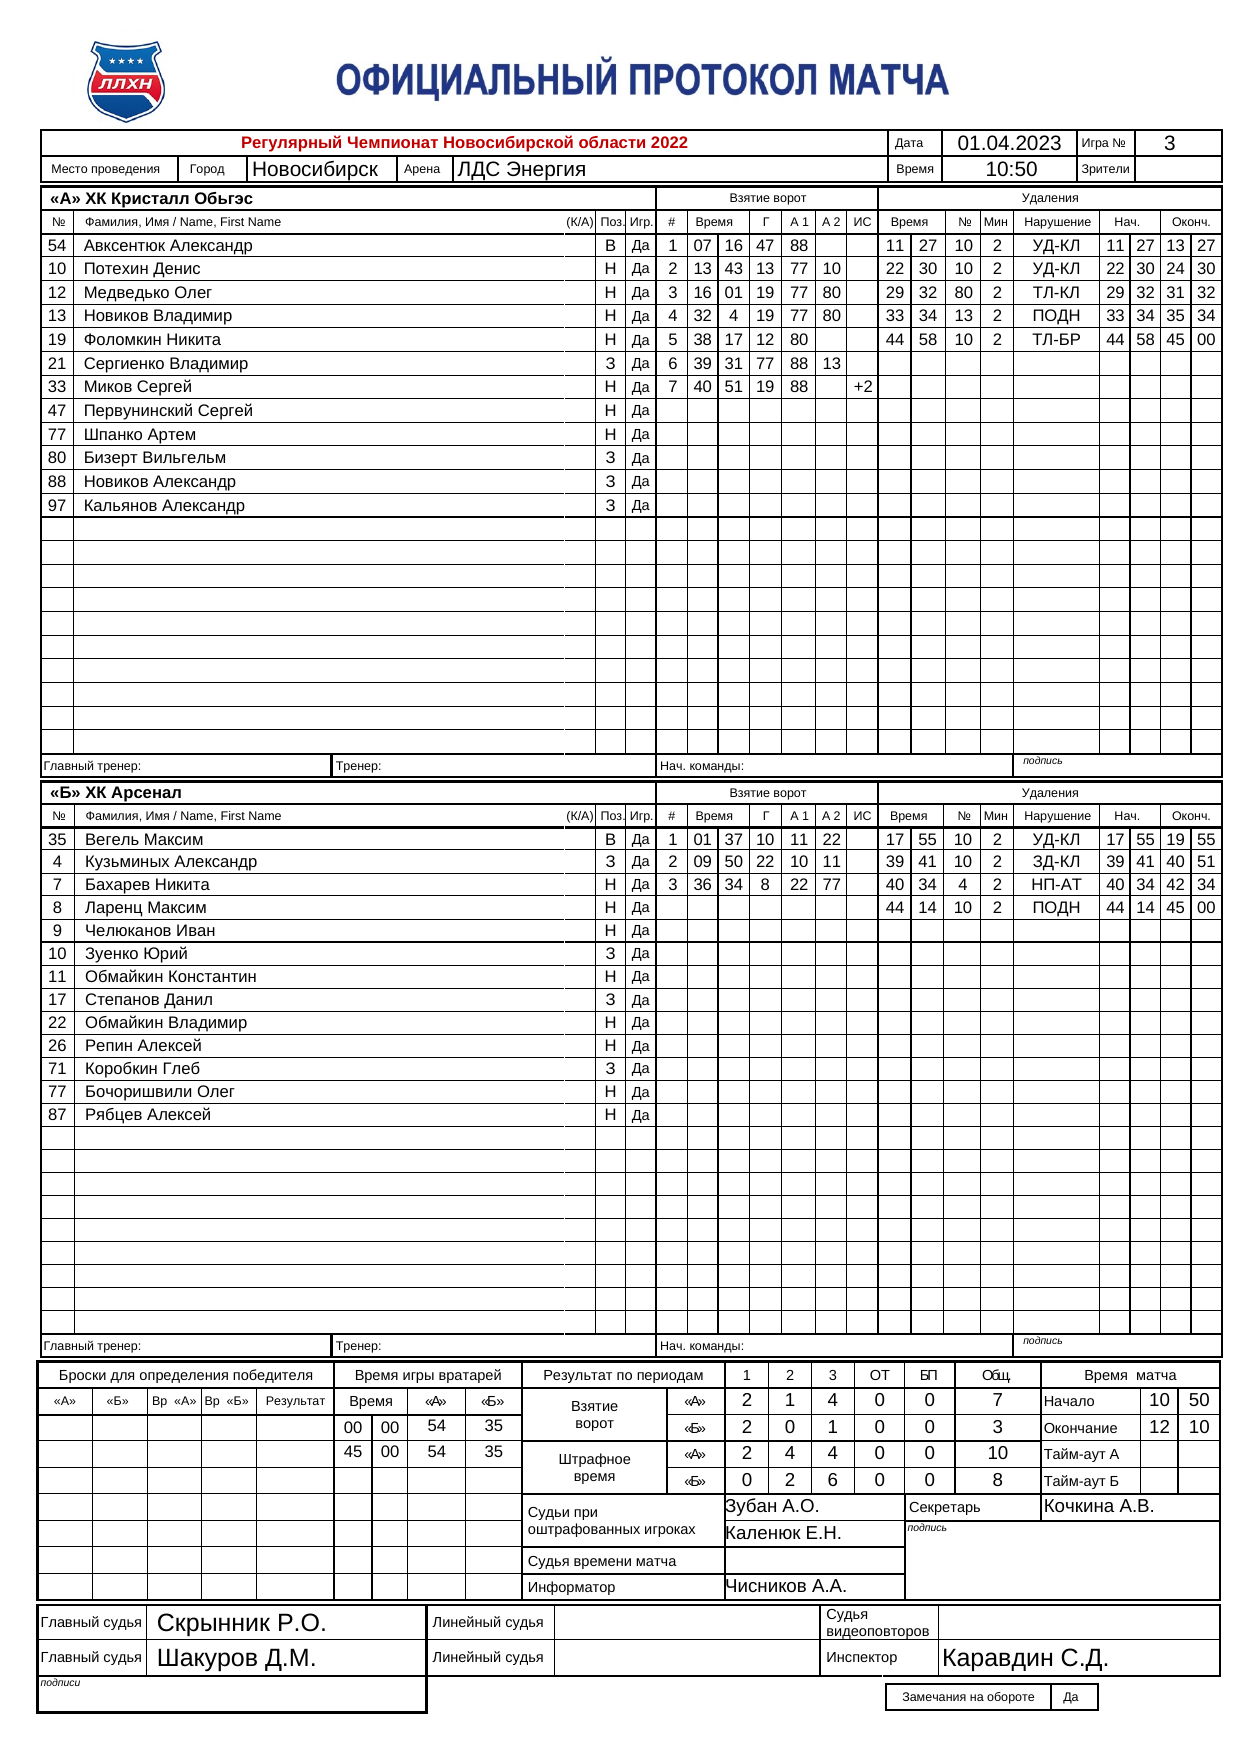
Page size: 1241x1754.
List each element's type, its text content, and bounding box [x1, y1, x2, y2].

table_cell Информатор [523, 1575, 724, 1599]
table_cell [466, 1574, 521, 1599]
table_cell 4 [42, 850, 74, 872]
table_cell [1100, 989, 1129, 1011]
table_cell [1100, 730, 1129, 753]
table_cell [1100, 423, 1129, 445]
table_cell 10:50 [943, 157, 1076, 181]
table_cell [912, 423, 945, 445]
table_cell Главный тренер: [42, 755, 330, 776]
table_cell 12 [1141, 1415, 1177, 1440]
table_cell [981, 1012, 1013, 1033]
table_cell [1161, 1265, 1190, 1287]
table_cell [879, 636, 910, 658]
table_cell [750, 683, 781, 706]
table_cell [847, 1265, 877, 1287]
table_cell Г [750, 805, 781, 826]
table_cell Обмайкин Владимир [75, 1012, 564, 1033]
table_cell 16 [688, 281, 717, 303]
table_cell [912, 989, 943, 1011]
table_cell Новосибирск [248, 157, 396, 181]
table_cell А 2 [816, 211, 846, 233]
table_cell [1100, 659, 1129, 682]
table_cell # [657, 805, 687, 826]
table_cell 80 [816, 305, 846, 327]
table_cell 39 [879, 850, 910, 872]
table_cell [202, 1468, 256, 1493]
table_cell Да [626, 829, 655, 849]
table_cell [657, 1173, 687, 1195]
table_cell [373, 1494, 407, 1520]
table_cell [1100, 470, 1129, 493]
table_cell 00 [1192, 896, 1221, 918]
table_cell 4 [812, 1389, 854, 1413]
table_cell Каравдин С.Д. [939, 1640, 1219, 1675]
table_cell [1014, 989, 1099, 1011]
table_cell [1161, 707, 1190, 729]
table_cell [1131, 399, 1160, 422]
table_cell [75, 1219, 564, 1241]
table_cell 14 [1131, 896, 1160, 918]
table_cell Время [688, 805, 749, 826]
table_cell 00 [373, 1441, 407, 1467]
table_cell [981, 1035, 1013, 1057]
table_cell 13 [688, 257, 717, 280]
table_cell 10 [956, 1442, 1040, 1467]
table_cell УД-КЛ [1014, 257, 1099, 280]
table_cell [202, 1441, 256, 1467]
table_cell [1192, 1288, 1221, 1310]
table_cell УД-КЛ [1014, 235, 1099, 256]
table_cell [912, 1311, 943, 1333]
table_cell [1131, 966, 1160, 987]
table_cell [944, 1081, 980, 1103]
table_cell [750, 943, 781, 964]
table_cell [1100, 1012, 1129, 1033]
table_cell 47 [750, 235, 781, 256]
table_cell 2 [726, 1389, 768, 1413]
table_cell [750, 989, 781, 1011]
table_cell [981, 518, 1013, 540]
table_cell [719, 896, 749, 918]
table_cell [42, 683, 73, 706]
table_cell [42, 1127, 74, 1149]
table_cell [1131, 1219, 1160, 1241]
table_cell 27 [1131, 235, 1160, 256]
table_cell Да [626, 1081, 655, 1103]
table_cell [750, 1288, 781, 1310]
table_cell [42, 1311, 74, 1333]
table_cell 35 [1161, 305, 1190, 327]
table_cell [946, 399, 980, 422]
table_cell [1100, 1196, 1129, 1218]
table_cell [981, 612, 1013, 634]
table_cell Нач. команды: [657, 1335, 1012, 1356]
table_cell 19 [1161, 829, 1190, 849]
table_cell [657, 896, 687, 918]
table_cell 80 [816, 281, 846, 303]
table_cell [657, 683, 687, 706]
table_header Регулярный Чемпионат Новосибирской области 2022 [42, 131, 887, 155]
table_cell Да [626, 943, 655, 964]
table_cell 45 [335, 1441, 371, 1467]
table_cell 10 [946, 235, 980, 256]
table_cell [42, 636, 73, 658]
table_header Броски для определения победителя [39, 1363, 333, 1387]
table_cell [42, 541, 73, 564]
table_cell [1014, 446, 1099, 469]
table_cell [782, 1219, 815, 1241]
table_cell [626, 730, 655, 753]
table_cell [1014, 494, 1099, 516]
table_cell 4 [769, 1442, 811, 1467]
table_cell [847, 989, 877, 1011]
table_cell 8 [42, 896, 74, 918]
table_cell [1192, 541, 1221, 564]
table_cell [847, 281, 877, 303]
table_cell [946, 446, 980, 469]
table_cell 31 [719, 352, 749, 374]
table_cell 0 [726, 1468, 768, 1493]
table_cell [879, 1127, 910, 1149]
table_cell [42, 1242, 74, 1264]
table_cell [1100, 707, 1129, 729]
table_cell [912, 1265, 943, 1287]
table_cell [1100, 352, 1129, 374]
table_cell 54 [408, 1416, 465, 1440]
table_cell [1100, 399, 1129, 422]
table_cell [816, 707, 846, 729]
table_cell 32 [912, 281, 945, 303]
table_cell [847, 235, 877, 256]
table_cell ИС [847, 805, 877, 826]
table_cell [981, 376, 1013, 398]
table_cell [847, 446, 877, 469]
table_cell [688, 1173, 717, 1195]
table_cell [816, 989, 846, 1011]
table_cell [782, 896, 815, 918]
table_cell [750, 1081, 781, 1103]
table_header Взятие ворот [657, 783, 877, 803]
table_cell [1161, 989, 1190, 1011]
table_header Замечания на обороте [887, 1685, 1050, 1709]
table_cell [688, 588, 717, 611]
table_cell [1100, 920, 1129, 941]
table_cell 10 [1179, 1415, 1219, 1440]
table_cell 22 [879, 257, 910, 280]
table_cell [657, 636, 687, 658]
table_cell [719, 730, 749, 753]
table_cell [719, 1150, 749, 1172]
table_cell [657, 1104, 687, 1126]
table_cell Кузьминых Александр [75, 850, 564, 872]
table_cell [335, 1574, 371, 1599]
table_cell [946, 376, 980, 398]
table_cell Н [596, 1012, 625, 1033]
table_cell 17 [879, 829, 910, 849]
table_header Игра № [1078, 131, 1134, 155]
table_cell [1014, 966, 1099, 987]
table_cell [657, 1081, 687, 1103]
table_cell А 2 [816, 805, 846, 826]
table_cell [981, 683, 1013, 706]
table_cell [565, 874, 595, 895]
table_cell [816, 588, 846, 611]
table_cell [981, 423, 1013, 445]
table_cell [847, 829, 877, 849]
table_cell Секретарь [906, 1495, 1040, 1520]
table_cell [750, 1058, 781, 1079]
table_cell [981, 541, 1013, 564]
table_cell [879, 1058, 910, 1079]
table_cell Да [626, 257, 655, 280]
table_cell [816, 730, 846, 753]
table_cell [750, 707, 781, 729]
table_cell 77 [782, 257, 815, 280]
table_cell Взятие ворот [523, 1389, 666, 1440]
table_cell [879, 423, 910, 445]
table_cell [257, 1521, 333, 1546]
table_cell [1014, 565, 1099, 587]
table_cell [912, 1081, 943, 1103]
table_cell [596, 707, 625, 729]
table_cell Мин [981, 805, 1013, 826]
table_cell [93, 1468, 147, 1493]
table_cell [75, 1127, 564, 1149]
table_cell [782, 541, 815, 564]
table_cell 58 [1131, 328, 1160, 351]
table_cell Нарушение [1014, 805, 1099, 826]
table_cell [688, 659, 717, 682]
table_cell [981, 494, 1013, 516]
table_cell 32 [688, 305, 717, 327]
table_cell [946, 541, 980, 564]
table_cell 35 [466, 1441, 521, 1467]
table_cell [782, 588, 815, 611]
table_cell 55 [1192, 829, 1221, 849]
table_cell [373, 1521, 407, 1546]
table_cell Бахарев Никита [75, 874, 564, 895]
table_cell 34 [1192, 305, 1221, 327]
table_cell [74, 707, 564, 729]
table_cell [688, 1127, 717, 1149]
table_cell 6 [812, 1468, 854, 1493]
table_cell [879, 470, 910, 493]
table_cell [879, 565, 910, 587]
table_cell «А» [408, 1389, 465, 1413]
table_cell [1100, 612, 1129, 634]
table_cell [1131, 943, 1160, 964]
table_cell [1161, 352, 1190, 374]
table_cell [847, 966, 877, 987]
table_cell 10 [42, 943, 74, 964]
table_cell З [596, 470, 625, 493]
table_cell Да [626, 376, 655, 398]
table_cell [847, 683, 877, 706]
table_cell [912, 1219, 943, 1241]
table_cell [688, 636, 717, 658]
table_cell [93, 1521, 147, 1546]
table_cell [626, 1173, 655, 1195]
table_cell 26 [42, 1035, 74, 1057]
table_cell [847, 1288, 877, 1310]
table_cell 2 [981, 829, 1013, 849]
table_cell [1192, 989, 1221, 1011]
table_cell [565, 257, 595, 280]
table_cell [596, 636, 625, 658]
table_cell [847, 1150, 877, 1172]
table_cell [565, 829, 595, 849]
table_cell Тайм-аут Б [1042, 1468, 1140, 1493]
table_cell [1100, 1311, 1129, 1333]
table_cell 42 [1161, 874, 1190, 895]
table_cell [1192, 1265, 1221, 1287]
table_cell Да [626, 874, 655, 895]
table_cell [981, 920, 1013, 941]
table_cell [981, 730, 1013, 753]
table_cell [912, 1104, 943, 1126]
table_cell [1100, 943, 1129, 964]
table_cell Авксентюк Александр [74, 235, 564, 256]
table_cell [750, 399, 781, 422]
table_cell [565, 446, 595, 469]
table_cell 37 [719, 829, 749, 849]
table_cell Зуенко Юрий [75, 943, 564, 964]
table_cell [981, 659, 1013, 682]
table_cell [657, 1265, 687, 1287]
table_cell Потехин Денис [74, 257, 564, 280]
table_cell [750, 1012, 781, 1033]
table_cell [1192, 730, 1221, 753]
table_cell [565, 1288, 595, 1310]
table_cell [750, 920, 781, 941]
table_cell Да [626, 1104, 655, 1126]
table_cell [1161, 1242, 1190, 1264]
table_cell [257, 1574, 333, 1599]
table_cell 45 [1161, 328, 1190, 351]
table_cell [944, 1150, 980, 1172]
table_cell [750, 494, 781, 516]
table_cell [565, 352, 595, 374]
table_cell 77 [42, 423, 73, 445]
table_header 1 [726, 1363, 768, 1387]
table_cell 19 [42, 328, 73, 351]
table_cell [1100, 966, 1129, 987]
table_cell [719, 399, 749, 422]
table_cell [879, 612, 910, 634]
table_cell [847, 257, 877, 280]
table_cell [1131, 588, 1160, 611]
table_cell [816, 235, 846, 256]
table_cell 11 [782, 829, 815, 849]
table_cell [596, 1173, 625, 1195]
table_cell [946, 683, 980, 706]
table_cell [847, 874, 877, 895]
table_cell [816, 1219, 846, 1241]
table_cell № [944, 805, 980, 826]
table_cell [782, 470, 815, 493]
table_cell [1192, 588, 1221, 611]
table_cell [946, 518, 980, 540]
table_cell [74, 588, 564, 611]
table_cell [1131, 1242, 1160, 1264]
table_cell [688, 1265, 717, 1287]
table_cell [879, 1311, 910, 1333]
table_cell [74, 612, 564, 634]
table_cell [657, 920, 687, 941]
table_cell [688, 683, 717, 706]
table_cell 12 [750, 328, 781, 351]
table_cell 10 [944, 850, 980, 872]
table_cell [847, 1311, 877, 1333]
table_cell [782, 1058, 815, 1079]
table_cell [1192, 612, 1221, 634]
table_cell [879, 446, 910, 469]
table_cell 01 [688, 829, 717, 849]
table_cell [782, 1035, 815, 1057]
table_cell [565, 966, 595, 987]
table_cell [626, 612, 655, 634]
table_cell [750, 896, 781, 918]
table_cell [750, 565, 781, 587]
table_cell [1131, 659, 1160, 682]
table_header 01.04.2023 [943, 131, 1076, 155]
table_cell [39, 1441, 92, 1467]
table_cell [879, 494, 910, 516]
table_cell 71 [42, 1058, 74, 1079]
table_cell НП-АТ [1014, 874, 1099, 895]
table_cell [782, 1081, 815, 1103]
table_cell Нач. команды: [657, 755, 1012, 776]
table_cell [1161, 1311, 1190, 1333]
table_cell ПОДН [1014, 305, 1099, 327]
table_cell [944, 1173, 980, 1195]
table_cell А 1 [782, 211, 815, 233]
table_cell Судьи при оштрафованных игроках [523, 1495, 724, 1546]
table_cell 77 [782, 281, 815, 303]
table_cell [688, 423, 717, 445]
table_cell Вр «А» [148, 1389, 201, 1413]
table_cell [1192, 352, 1221, 374]
table_cell Репин Алексей [75, 1035, 564, 1057]
table_cell 10 [750, 829, 781, 849]
table_cell Степанов Данил [75, 989, 564, 1011]
table_cell 00 [373, 1416, 407, 1440]
table_header Да [1052, 1685, 1097, 1709]
table_cell [1161, 399, 1190, 422]
table_cell [1014, 683, 1099, 706]
table_cell [565, 1081, 595, 1103]
table_cell [688, 399, 717, 422]
table_cell [879, 1081, 910, 1103]
table_cell [912, 399, 945, 422]
table_cell [719, 1058, 749, 1079]
table_cell Игр. [626, 211, 655, 233]
table_cell [1100, 1288, 1129, 1310]
table_cell 1 [657, 235, 687, 256]
table_cell [879, 683, 910, 706]
table_cell [1192, 1058, 1221, 1079]
table_cell [944, 1288, 980, 1310]
table_cell З [596, 446, 625, 469]
table_cell [782, 920, 815, 941]
table_cell [847, 494, 877, 516]
table_cell [657, 707, 687, 729]
table_cell [1099, 1682, 1220, 1711]
table_cell [981, 470, 1013, 493]
table_cell Главный судья [39, 1640, 146, 1675]
table_cell [335, 1494, 371, 1520]
table_cell Новиков Владимир [74, 305, 564, 327]
table_cell Да [626, 328, 655, 351]
table_cell Да [626, 305, 655, 327]
table_cell [1161, 1196, 1190, 1218]
table_cell [1100, 1035, 1129, 1057]
table_cell [1014, 1058, 1099, 1079]
table_cell 80 [782, 328, 815, 351]
table_cell Вегель Максим [75, 829, 564, 849]
table_cell Скрынник Р.О. [147, 1606, 425, 1639]
table_cell Бизерт Вильгельм [74, 446, 564, 469]
table_cell [879, 989, 910, 1011]
table_cell 88 [782, 235, 815, 256]
table_cell [75, 1150, 564, 1172]
table_cell [74, 565, 564, 587]
table_cell Г [750, 211, 781, 233]
table_cell [1131, 1012, 1160, 1033]
table_cell [816, 1058, 846, 1079]
table_cell [565, 376, 595, 398]
table_cell [257, 1494, 333, 1520]
table_cell [719, 470, 749, 493]
table_cell [657, 1196, 687, 1218]
table_cell [148, 1416, 201, 1440]
table_cell 7 [42, 874, 74, 895]
table_cell [1192, 1196, 1221, 1218]
table_cell [596, 541, 625, 564]
table_cell [816, 1104, 846, 1126]
table_cell [816, 1242, 846, 1264]
table_cell [1014, 943, 1099, 964]
table_cell 22 [42, 1012, 74, 1033]
table_cell [1192, 659, 1221, 682]
table_cell [1131, 541, 1160, 564]
table_cell [719, 612, 749, 634]
table_cell [565, 541, 595, 564]
table_header Время матча [1042, 1363, 1219, 1387]
table_cell [373, 1468, 407, 1493]
table_cell 50 [719, 850, 749, 872]
table_cell З [596, 494, 625, 516]
table_cell [816, 376, 846, 398]
table_cell [1141, 1468, 1177, 1493]
table_cell [688, 1288, 717, 1310]
table_cell [912, 636, 945, 658]
table_cell [719, 588, 749, 611]
table_cell 30 [1192, 257, 1221, 280]
table_cell [750, 730, 781, 753]
table_cell 35 [42, 829, 74, 849]
table_cell [39, 1547, 92, 1573]
table_cell [626, 1219, 655, 1241]
table_cell 34 [719, 874, 749, 895]
table_cell Да [626, 423, 655, 445]
table_cell [1131, 730, 1160, 753]
table_cell [75, 1265, 564, 1287]
table_cell [912, 1012, 943, 1033]
table_cell В [596, 829, 625, 849]
table_cell [719, 1242, 749, 1264]
table_cell Штрафное время [523, 1442, 666, 1493]
table_cell [565, 850, 595, 872]
table_cell 2 [981, 874, 1013, 895]
table_cell [657, 1311, 687, 1333]
table_cell [944, 920, 980, 941]
table_cell [981, 636, 1013, 658]
table_cell [847, 1035, 877, 1057]
table_cell 34 [912, 874, 943, 895]
table_cell [202, 1416, 256, 1440]
table_cell [946, 612, 980, 634]
table_cell [782, 1150, 815, 1172]
table_cell [719, 518, 749, 540]
table_cell [944, 1311, 980, 1333]
table_cell [335, 1547, 371, 1573]
table_cell [657, 966, 687, 987]
table_cell [847, 470, 877, 493]
table_cell [782, 659, 815, 682]
table_cell [657, 1219, 687, 1241]
table_cell 2 [981, 257, 1013, 280]
table_cell [1014, 1311, 1099, 1333]
table_cell [148, 1441, 201, 1467]
table_cell Да [626, 1058, 655, 1079]
table_cell [1141, 1441, 1177, 1467]
table_cell 01 [719, 281, 749, 303]
table_cell [944, 966, 980, 987]
table_cell [782, 636, 815, 658]
table_cell Н [596, 1035, 625, 1057]
table_cell [596, 1311, 625, 1333]
table_cell [912, 707, 945, 729]
table_cell [883, 1677, 1220, 1681]
table_cell [1100, 446, 1129, 469]
table_cell [42, 659, 73, 682]
table_cell Да [626, 989, 655, 1011]
table_cell Вр «Б» [202, 1389, 256, 1413]
table_cell [816, 1173, 846, 1195]
table_cell [912, 683, 945, 706]
table_cell [42, 565, 73, 587]
table_cell [596, 1242, 625, 1264]
table_cell [596, 1196, 625, 1218]
table_cell «Б» [668, 1468, 724, 1493]
table_cell [1100, 376, 1129, 398]
table_cell [428, 1677, 882, 1711]
table_cell 44 [1100, 328, 1129, 351]
table_cell [782, 1173, 815, 1195]
table_cell [1131, 636, 1160, 658]
table_cell [1100, 541, 1129, 564]
table_cell [596, 1150, 625, 1172]
table_cell [148, 1574, 201, 1599]
table_cell [782, 966, 815, 987]
table_cell 55 [1131, 829, 1160, 849]
table_cell 13 [750, 257, 781, 280]
table_cell Рябцев Алексей [75, 1104, 564, 1126]
table_cell 2 [981, 305, 1013, 327]
table_cell [565, 328, 595, 351]
table_cell 39 [1100, 850, 1129, 872]
table_cell [657, 541, 687, 564]
table_cell [657, 446, 687, 469]
table_cell Бочоришвили Олег [75, 1081, 564, 1103]
table_cell 11 [1100, 235, 1129, 256]
table_cell ТЛ-БР [1014, 328, 1099, 351]
table_cell Да [626, 1012, 655, 1033]
table_cell 77 [782, 305, 815, 327]
table_cell [596, 1288, 625, 1310]
table_cell 2 [981, 896, 1013, 918]
table_cell [1014, 1150, 1099, 1172]
table_cell [565, 683, 595, 706]
table_cell [1161, 943, 1190, 964]
table_cell Сергиенко Владимир [74, 352, 564, 374]
table_cell 00 [1192, 328, 1221, 351]
table_cell [782, 943, 815, 964]
table_cell 10 [42, 257, 73, 280]
table_cell [1100, 1265, 1129, 1287]
table_cell [782, 1127, 815, 1149]
table_cell Обмайкин Константин [75, 966, 564, 987]
table_cell [847, 518, 877, 540]
table_cell [42, 518, 73, 540]
table_cell [879, 1219, 910, 1241]
table_cell [981, 1081, 1013, 1103]
table_cell [912, 612, 945, 634]
table_cell [202, 1547, 256, 1573]
table_cell [912, 1173, 943, 1195]
table_cell [946, 423, 980, 445]
table_cell [981, 1242, 1013, 1264]
table_cell [1014, 1196, 1099, 1218]
table_cell Зубан А.О. [726, 1495, 904, 1520]
table_cell [688, 612, 717, 634]
table_cell Время [879, 211, 945, 233]
table_cell [946, 470, 980, 493]
table_cell [782, 730, 815, 753]
table_cell [750, 588, 781, 611]
table_cell [782, 1288, 815, 1310]
table_cell 41 [1131, 850, 1160, 872]
table_cell [719, 1104, 749, 1126]
table_cell [816, 683, 846, 706]
table_cell Город [179, 157, 246, 181]
table_cell # [657, 211, 687, 233]
table_cell 2 [726, 1415, 768, 1440]
table_cell [1192, 565, 1221, 587]
table_cell [750, 1150, 781, 1172]
table_cell [1131, 352, 1160, 374]
table_cell Н [596, 423, 625, 445]
table_cell [1131, 707, 1160, 729]
table_cell [1100, 636, 1129, 658]
table_cell [816, 1081, 846, 1103]
table_cell [1100, 1173, 1129, 1195]
table_cell Первунинский Сергей [74, 399, 564, 422]
table_cell [42, 1265, 74, 1287]
table_cell [1131, 470, 1160, 493]
table_cell 10 [946, 257, 980, 280]
table_cell [1100, 1127, 1129, 1149]
table_cell 22 [816, 829, 846, 849]
table_cell [257, 1547, 333, 1573]
table_cell [1192, 423, 1221, 445]
table_cell [626, 636, 655, 658]
table_cell А 1 [782, 805, 815, 826]
table_cell [39, 1574, 92, 1599]
table_cell Нарушение [1014, 211, 1099, 233]
table_cell 77 [816, 874, 846, 895]
table_cell [688, 1242, 717, 1264]
table_cell 27 [912, 235, 945, 256]
table_cell [782, 446, 815, 469]
table_cell Да [626, 1035, 655, 1057]
table_cell Челюканов Иван [75, 920, 564, 941]
table_cell [1161, 1288, 1190, 1310]
table_cell [626, 518, 655, 540]
table_cell [1014, 1242, 1099, 1264]
table_cell 35 [466, 1416, 521, 1440]
table_cell [816, 1265, 846, 1287]
table_cell [657, 659, 687, 682]
table_cell Медведько Олег [74, 281, 564, 303]
table_cell [688, 966, 717, 987]
table_cell [847, 612, 877, 634]
table_cell 3 [657, 874, 687, 895]
table_cell [1014, 1219, 1099, 1241]
table_cell [847, 541, 877, 564]
table_cell [750, 541, 781, 564]
table_cell Время [688, 211, 749, 233]
table_cell [1161, 423, 1190, 445]
table_cell [981, 707, 1013, 729]
table_cell [565, 588, 595, 611]
table_cell [688, 565, 717, 587]
table_cell [565, 920, 595, 941]
table_cell [946, 588, 980, 611]
table_cell [1192, 683, 1221, 706]
table_cell [626, 659, 655, 682]
table_cell [688, 707, 717, 729]
table_cell 55 [912, 829, 943, 849]
table_cell 07 [688, 235, 717, 256]
table_cell 22 [750, 850, 781, 872]
table_cell 32 [1131, 281, 1160, 303]
table_cell [202, 1521, 256, 1546]
table_cell [1100, 518, 1129, 540]
table_cell [879, 541, 910, 564]
table_cell [39, 1468, 92, 1493]
table_cell 19 [750, 376, 781, 398]
table_cell [1100, 1219, 1129, 1241]
table_cell [912, 659, 945, 682]
table_cell [944, 1035, 980, 1057]
table_cell [981, 1219, 1013, 1241]
table_cell 34 [1131, 874, 1160, 895]
table_cell 77 [750, 352, 781, 374]
table_cell [74, 659, 564, 682]
table_cell [782, 1196, 815, 1218]
table_cell [202, 1574, 256, 1599]
table_cell [565, 707, 595, 729]
table_cell [879, 1265, 910, 1287]
table_cell Тайм-аут А [1042, 1441, 1140, 1467]
table_cell [408, 1521, 465, 1546]
table_cell [847, 1012, 877, 1033]
table_cell [688, 494, 717, 516]
table_cell [912, 943, 943, 964]
table_cell [816, 966, 846, 987]
table_cell [944, 1196, 980, 1218]
table_cell [912, 920, 943, 941]
table_cell [688, 1104, 717, 1126]
table_cell [981, 1058, 1013, 1079]
table_cell [912, 352, 945, 374]
table_cell [981, 1288, 1013, 1310]
table_cell [657, 494, 687, 516]
table_cell [1192, 1104, 1221, 1126]
table_cell [981, 1311, 1013, 1333]
table_cell 13 [1161, 235, 1190, 256]
table_cell [816, 920, 846, 941]
table_cell +2 [847, 376, 877, 398]
table_cell [1161, 1035, 1190, 1057]
table_header БП [905, 1363, 954, 1387]
table_cell [1014, 1288, 1099, 1310]
table_cell [1161, 541, 1190, 564]
table_cell [657, 565, 687, 587]
table_cell Н [596, 874, 625, 895]
table_cell [981, 446, 1013, 469]
table_cell 17 [42, 989, 74, 1011]
table_cell Кочкина А.В. [1042, 1495, 1219, 1520]
table_cell [782, 423, 815, 445]
table_cell 4 [944, 874, 980, 895]
table_cell [847, 707, 877, 729]
table_cell [596, 612, 625, 634]
table_cell [1100, 565, 1129, 587]
table_cell «Б » [466, 1389, 521, 1413]
table_cell [944, 989, 980, 1011]
table_cell [879, 518, 910, 540]
table_cell [1014, 659, 1099, 682]
table_cell [1192, 1035, 1221, 1057]
table_cell [1161, 920, 1190, 941]
table_cell [1131, 612, 1160, 634]
table_cell [688, 896, 717, 918]
table_header «Б» ХК Арсенал [42, 783, 655, 803]
table_cell 31 [1161, 281, 1190, 303]
table_cell Судья видеоповторов [821, 1606, 938, 1639]
table_cell [879, 920, 910, 941]
table_cell [879, 588, 910, 611]
table_cell [74, 683, 564, 706]
table_cell Игр. [626, 805, 655, 826]
table_cell [408, 1468, 465, 1493]
table_cell 19 [750, 305, 781, 327]
table_cell 45 [1161, 896, 1190, 918]
table_cell Линейный судья [428, 1606, 554, 1639]
table_cell Да [626, 352, 655, 374]
table_cell [1014, 707, 1099, 729]
table_cell [879, 1012, 910, 1033]
table_cell 22 [782, 874, 815, 895]
table_header Общ. [956, 1363, 1040, 1387]
table_cell [1100, 1150, 1129, 1172]
table_cell [816, 328, 846, 351]
table_cell № [946, 211, 980, 233]
table_cell [719, 659, 749, 682]
table_cell [1192, 1150, 1221, 1172]
table_cell [565, 305, 595, 327]
table_cell [1100, 683, 1129, 706]
table_cell [148, 1468, 201, 1493]
table_cell [565, 1242, 595, 1264]
table_cell подпись [1014, 1335, 1221, 1356]
table_cell [688, 1035, 717, 1057]
table_cell [1014, 920, 1099, 941]
table_cell 00 [335, 1416, 371, 1440]
table_cell 88 [782, 352, 815, 374]
table_cell Поз. [596, 211, 625, 233]
table_cell [75, 1196, 564, 1218]
table_cell 0 [905, 1442, 954, 1467]
table_cell [1131, 1127, 1160, 1149]
table_cell [1192, 920, 1221, 941]
table_cell [688, 518, 717, 540]
table_cell [719, 683, 749, 706]
table_cell 13 [42, 305, 73, 327]
table_cell [42, 1288, 74, 1310]
table_cell [719, 1127, 749, 1149]
table_cell [93, 1494, 147, 1520]
table_cell [847, 423, 877, 445]
table_cell 87 [42, 1104, 74, 1126]
table_cell 44 [879, 896, 910, 918]
table_cell Кальянов Александр [74, 494, 564, 516]
table_cell [1014, 1012, 1099, 1033]
table_cell [944, 1012, 980, 1033]
table_cell Да [626, 896, 655, 918]
table_cell Да [626, 235, 655, 256]
table_cell 88 [42, 470, 73, 493]
table_cell [750, 1035, 781, 1057]
table_cell Ларенц Максим [75, 896, 564, 918]
table_cell [847, 730, 877, 753]
table_cell [879, 1242, 910, 1264]
table_cell [944, 1242, 980, 1264]
table_cell [1131, 989, 1160, 1011]
table_cell 16 [719, 235, 749, 256]
table_cell [373, 1574, 407, 1599]
table_cell 40 [879, 874, 910, 895]
table_cell 34 [1131, 305, 1160, 327]
table_cell [912, 730, 945, 753]
table_cell [1161, 494, 1190, 516]
table_cell [847, 565, 877, 587]
table_cell 29 [879, 281, 910, 303]
table_cell [335, 1468, 371, 1493]
table_cell подписи [39, 1677, 425, 1711]
table_cell [408, 1547, 465, 1573]
table_cell 33 [1100, 305, 1129, 327]
table_cell Тренер: [333, 1335, 655, 1356]
table_cell [879, 376, 910, 398]
table_cell [688, 1196, 717, 1218]
table_cell 12 [42, 281, 73, 303]
table_cell [782, 1242, 815, 1264]
table_cell 22 [1100, 257, 1129, 280]
table_cell [847, 1127, 877, 1149]
picture [5, 28, 1179, 129]
table_cell 21 [42, 352, 73, 374]
table_cell 10 [944, 896, 980, 918]
table_cell [1131, 446, 1160, 469]
table_cell [816, 1311, 846, 1333]
table_cell [657, 1058, 687, 1079]
table_cell 58 [912, 328, 945, 351]
table_cell [750, 518, 781, 540]
table_cell 50 [1179, 1389, 1219, 1413]
table_cell [750, 1127, 781, 1149]
table_cell [688, 1219, 717, 1241]
table_cell [1192, 636, 1221, 658]
table_cell [1179, 1441, 1219, 1467]
table_cell [847, 1173, 877, 1195]
table_cell «Б» [93, 1389, 147, 1413]
table_cell 2 [657, 257, 687, 280]
table_cell [1014, 1127, 1099, 1149]
table_cell [816, 399, 846, 422]
table_cell [750, 1219, 781, 1241]
table_cell Да [626, 446, 655, 469]
table_cell 11 [42, 966, 74, 987]
table_cell [565, 423, 595, 445]
table_cell 77 [42, 1081, 74, 1103]
table_cell Фамилия, Имя / Name, First Name [75, 805, 565, 826]
table_cell [565, 1311, 595, 1333]
table_cell [466, 1547, 521, 1573]
table_cell 40 [1161, 850, 1190, 872]
table_cell 9 [42, 920, 74, 941]
table_cell 33 [42, 376, 73, 398]
table_cell [847, 896, 877, 918]
table_cell [596, 1265, 625, 1287]
table_cell [981, 1127, 1013, 1149]
table_cell 41 [912, 850, 943, 872]
table_cell Да [626, 966, 655, 987]
table_cell Миков Сергей [74, 376, 564, 398]
table_cell [782, 518, 815, 540]
table_cell 27 [1192, 235, 1221, 256]
table_cell 40 [688, 376, 717, 398]
table_cell [847, 588, 877, 611]
table_cell 0 [855, 1389, 904, 1413]
table_cell 11 [816, 850, 846, 872]
table_cell [816, 470, 846, 493]
table_cell [879, 1150, 910, 1172]
table_cell [42, 588, 73, 611]
table_cell [816, 518, 846, 540]
table_cell [565, 1150, 595, 1172]
table_cell [1192, 518, 1221, 540]
table_cell [981, 1265, 1013, 1287]
table_cell [688, 943, 717, 964]
table_cell (К/А) [565, 211, 595, 233]
table_cell [912, 1196, 943, 1218]
table_cell [1100, 494, 1129, 516]
table_cell [1161, 683, 1190, 706]
table_cell Н [596, 328, 625, 351]
table_cell [912, 446, 945, 469]
table_cell [1192, 1219, 1221, 1241]
table_cell 97 [42, 494, 73, 516]
table_cell [565, 659, 595, 682]
table_cell [750, 1196, 781, 1218]
table_cell [148, 1521, 201, 1546]
table_cell [816, 1196, 846, 1218]
table_cell [782, 494, 815, 516]
table_cell [202, 1494, 256, 1520]
table_cell [879, 943, 910, 964]
table_cell [42, 1219, 74, 1241]
table_cell [1014, 376, 1099, 398]
table_cell [1131, 1058, 1160, 1079]
table_cell [596, 683, 625, 706]
table_cell [1161, 1219, 1190, 1241]
table_cell [981, 1150, 1013, 1172]
table_cell 47 [42, 399, 73, 422]
table_cell [719, 1311, 749, 1333]
table_cell [912, 1150, 943, 1172]
table_cell З [596, 1058, 625, 1079]
table_cell Н [596, 281, 625, 303]
table_header ОТ [855, 1363, 904, 1387]
table_cell [565, 399, 595, 422]
table_cell [1100, 1242, 1129, 1264]
table_cell З [596, 943, 625, 964]
table_cell 39 [688, 352, 717, 374]
table_cell [816, 446, 846, 469]
table_cell [1161, 1104, 1190, 1126]
table_cell [1100, 1081, 1129, 1103]
table_cell [879, 1196, 910, 1218]
table_cell Н [596, 1081, 625, 1103]
table_cell [944, 1219, 980, 1241]
table_cell 4 [719, 305, 749, 327]
table_cell [1161, 612, 1190, 634]
table_cell 34 [912, 305, 945, 327]
table_cell [981, 966, 1013, 987]
table_cell [816, 423, 846, 445]
table_cell [1161, 565, 1190, 587]
table_cell [879, 399, 910, 422]
table_cell [596, 588, 625, 611]
table_cell [1131, 920, 1160, 941]
table_cell 10 [782, 850, 815, 872]
table_cell [1100, 1058, 1129, 1079]
table_cell 13 [816, 352, 846, 374]
table_cell [565, 235, 595, 256]
table_cell [719, 989, 749, 1011]
table_cell [657, 423, 687, 445]
table_cell [565, 989, 595, 1011]
table_cell 0 [855, 1468, 904, 1493]
table_cell [565, 470, 595, 493]
table_cell Арена [398, 157, 452, 181]
table_cell [946, 730, 980, 753]
table_cell [816, 943, 846, 964]
table_cell [626, 1150, 655, 1172]
table_cell [555, 1606, 819, 1639]
table_cell Время [879, 805, 943, 826]
table_cell [688, 989, 717, 1011]
table_cell [1161, 1173, 1190, 1195]
table_cell [782, 1311, 815, 1333]
table_cell [565, 518, 595, 540]
table_cell ПОДН [1014, 896, 1099, 918]
table_cell 36 [688, 874, 717, 895]
table_cell [466, 1468, 521, 1493]
table_cell [1131, 1104, 1160, 1126]
table_cell [816, 1035, 846, 1057]
table_cell Н [596, 966, 625, 987]
table_cell [719, 541, 749, 564]
table_cell [74, 730, 564, 753]
table_cell Да [626, 470, 655, 493]
table_cell подпись [1014, 755, 1221, 776]
table_cell [565, 943, 595, 964]
table_cell [688, 470, 717, 493]
table_cell [847, 1242, 877, 1264]
table_cell [719, 1012, 749, 1033]
table_cell [1161, 446, 1190, 469]
table_cell [1014, 541, 1099, 564]
table_cell [944, 1058, 980, 1079]
table_cell [981, 565, 1013, 587]
table_cell 44 [879, 328, 910, 351]
table_cell [782, 612, 815, 634]
table_cell 0 [855, 1415, 904, 1440]
table_cell [1014, 423, 1099, 445]
table_cell [879, 707, 910, 729]
table_cell [626, 1265, 655, 1287]
table_cell [912, 494, 945, 516]
table_cell [719, 920, 749, 941]
table_cell [750, 1173, 781, 1195]
table_cell 54 [408, 1441, 465, 1467]
table_cell [981, 352, 1013, 374]
table_cell [847, 636, 877, 658]
table_cell [565, 636, 595, 658]
table_cell 3 [657, 281, 687, 303]
table_cell [688, 730, 717, 753]
table_cell [981, 1196, 1013, 1218]
table_cell [1131, 1081, 1160, 1103]
table_cell [719, 1035, 749, 1057]
table_cell [657, 518, 687, 540]
table_cell [1192, 1311, 1221, 1333]
table_cell 30 [1131, 257, 1160, 280]
table_cell [565, 1265, 595, 1287]
table_cell [657, 470, 687, 493]
table_cell 33 [879, 305, 910, 327]
table_cell [981, 989, 1013, 1011]
table_cell [74, 636, 564, 658]
table_cell [1014, 1265, 1099, 1287]
table_cell 0 [769, 1415, 811, 1440]
table_cell [816, 1012, 846, 1033]
table_cell [719, 1081, 749, 1103]
table_cell 1 [657, 829, 687, 849]
table_cell [719, 494, 749, 516]
table_cell [257, 1468, 333, 1493]
table_header 3 [1136, 131, 1221, 155]
table_cell 0 [905, 1415, 954, 1440]
table_cell Н [596, 399, 625, 422]
table_cell [879, 352, 910, 374]
table_cell [1014, 1104, 1099, 1126]
table_cell [1192, 1242, 1221, 1264]
table_cell [42, 1173, 74, 1195]
table_cell 80 [42, 446, 73, 469]
table_cell [782, 1265, 815, 1287]
table_cell 2 [981, 235, 1013, 256]
table_cell 2 [981, 850, 1013, 872]
table_cell [912, 1127, 943, 1149]
table_cell [657, 588, 687, 611]
table_cell [1100, 1104, 1129, 1126]
table_cell [1131, 1173, 1160, 1195]
table_cell [596, 659, 625, 682]
table_cell [1192, 707, 1221, 729]
table_cell 54 [42, 235, 73, 256]
table_cell [847, 1058, 877, 1079]
table_cell [719, 966, 749, 987]
table_cell Да [626, 920, 655, 941]
table_cell (К/А) [565, 805, 595, 826]
table_cell Главный тренер: [42, 1335, 330, 1356]
table_cell [626, 707, 655, 729]
table_cell [1192, 470, 1221, 493]
table_cell [879, 659, 910, 682]
table_cell 5 [657, 328, 687, 351]
table_cell [847, 850, 877, 872]
table_cell [944, 1127, 980, 1149]
table_cell [912, 518, 945, 540]
table_cell [42, 1196, 74, 1218]
table_cell [847, 399, 877, 422]
table_cell Чисников А.А. [726, 1575, 904, 1599]
table_cell [847, 352, 877, 374]
table_cell [1161, 470, 1190, 493]
table_cell З [596, 352, 625, 374]
table_cell Новиков Александр [74, 470, 564, 493]
table_cell [847, 1104, 877, 1126]
table_cell [816, 1288, 846, 1310]
table_cell [946, 659, 980, 682]
table_cell [657, 612, 687, 634]
table_cell [816, 1127, 846, 1149]
table_cell [879, 1288, 910, 1310]
table_cell 6 [657, 352, 687, 374]
table_cell [912, 1058, 943, 1079]
table_cell Н [596, 1104, 625, 1126]
table_cell [1192, 446, 1221, 469]
table_cell 09 [688, 850, 717, 872]
table_cell Н [596, 896, 625, 918]
table_cell [912, 376, 945, 398]
table_cell [657, 1012, 687, 1033]
table_cell [847, 328, 877, 351]
table_cell [39, 1521, 92, 1546]
table_cell [1131, 1150, 1160, 1172]
table_cell [565, 612, 595, 634]
table_header Взятие ворот [657, 188, 877, 209]
table_cell [565, 565, 595, 587]
table_cell Мин [981, 211, 1013, 233]
table_cell [1131, 518, 1160, 540]
table_cell [1014, 588, 1099, 611]
table_cell [879, 1035, 910, 1057]
table_cell [688, 1150, 717, 1172]
table_cell [750, 1242, 781, 1264]
table_cell [946, 707, 980, 729]
table_cell [750, 1265, 781, 1287]
table_cell 8 [750, 874, 781, 895]
table_cell 29 [1100, 281, 1129, 303]
table_cell [719, 1288, 749, 1310]
table_cell [1131, 1196, 1160, 1218]
table_cell [847, 1196, 877, 1218]
table_cell [688, 920, 717, 941]
table_cell 43 [719, 257, 749, 280]
table_cell [912, 541, 945, 564]
table_cell [1014, 399, 1099, 422]
table_cell 0 [905, 1389, 954, 1413]
table_cell [750, 1311, 781, 1333]
table_cell [42, 730, 73, 753]
table_cell З [596, 850, 625, 872]
table_cell [1192, 1173, 1221, 1195]
table_cell [939, 1606, 1219, 1639]
table_cell [148, 1494, 201, 1520]
table_cell [946, 494, 980, 516]
table_cell [750, 446, 781, 469]
table_cell [565, 1104, 595, 1126]
table_cell 30 [912, 257, 945, 280]
table_header Результат по периодам [523, 1363, 724, 1387]
table_header «А» ХК Кристалл Обьгэс [42, 188, 655, 209]
table_cell [879, 966, 910, 987]
table_cell [847, 659, 877, 682]
table_cell [1014, 1173, 1099, 1195]
table_cell [847, 1219, 877, 1241]
table_cell 34 [1192, 874, 1221, 895]
table_cell [565, 730, 595, 753]
table_cell 32 [1192, 281, 1221, 303]
table_cell [816, 896, 846, 918]
table_cell [782, 707, 815, 729]
table_cell [596, 730, 625, 753]
table_cell [719, 636, 749, 658]
table_cell ИС [847, 211, 877, 233]
table_cell [750, 423, 781, 445]
table_cell [847, 305, 877, 327]
table_cell 2 [657, 850, 687, 872]
table_cell [93, 1547, 147, 1573]
table_cell «А» [668, 1442, 724, 1467]
table_cell [1131, 1311, 1160, 1333]
table_cell [816, 1150, 846, 1172]
table_cell 13 [946, 305, 980, 327]
table_cell [946, 352, 980, 374]
table_cell [75, 1288, 564, 1310]
table_cell [688, 1311, 717, 1333]
table_cell Да [626, 399, 655, 422]
table_cell [42, 707, 73, 729]
table_cell Линейный судья [428, 1640, 554, 1675]
table_cell [148, 1547, 201, 1573]
table_cell [1131, 1035, 1160, 1057]
table_cell [1161, 588, 1190, 611]
table_cell 10 [946, 328, 980, 351]
table_cell [719, 943, 749, 964]
table_cell [944, 1265, 980, 1287]
table_cell [981, 943, 1013, 964]
table_cell [1014, 612, 1099, 634]
table_cell Окончание [1042, 1415, 1140, 1440]
table_cell Оконч. [1161, 805, 1221, 826]
table_cell 51 [719, 376, 749, 398]
table_cell Начало [1042, 1389, 1140, 1413]
table_cell Поз. [596, 805, 625, 826]
table_cell [93, 1441, 147, 1467]
table_cell [657, 730, 687, 753]
table_cell [981, 399, 1013, 422]
table_cell 0 [855, 1442, 904, 1467]
table_cell [719, 1173, 749, 1195]
table_cell [565, 1012, 595, 1033]
table_cell [719, 707, 749, 729]
table_header 2 [769, 1363, 811, 1387]
table_cell 10 [816, 257, 846, 280]
table_cell 80 [946, 281, 980, 303]
table_cell [847, 1081, 877, 1103]
table_cell [257, 1416, 333, 1440]
table_cell [626, 1311, 655, 1333]
table_cell [466, 1494, 521, 1520]
table_cell Каленюк Е.Н. [726, 1521, 904, 1546]
table_cell [555, 1640, 819, 1675]
table_cell [782, 989, 815, 1011]
table_cell Время [889, 157, 941, 181]
table_cell [981, 1173, 1013, 1195]
table_cell [912, 966, 943, 987]
table_cell [93, 1574, 147, 1599]
table_cell [1161, 1012, 1190, 1033]
table_cell [782, 683, 815, 706]
table_cell «А» [668, 1389, 724, 1413]
table_cell 10 [944, 829, 980, 849]
table_cell [565, 1219, 595, 1241]
table_cell 17 [1100, 829, 1129, 849]
table_cell [1014, 730, 1099, 753]
table_cell [42, 1150, 74, 1172]
table_cell ЛДС Энергия [454, 157, 887, 181]
table_cell [1161, 1058, 1190, 1079]
table_cell [816, 636, 846, 658]
table_cell [688, 1058, 717, 1079]
table_cell [816, 494, 846, 516]
table_cell Да [626, 494, 655, 516]
table_cell [75, 1311, 564, 1333]
table_cell «А» [39, 1389, 92, 1413]
table_cell [912, 565, 945, 587]
table_cell [1192, 399, 1221, 422]
table_cell [1131, 423, 1160, 445]
table_cell [657, 399, 687, 422]
table_cell [879, 1104, 910, 1126]
table_cell [565, 896, 595, 918]
table_cell [565, 1035, 595, 1057]
table_cell [847, 920, 877, 941]
table_cell [1131, 683, 1160, 706]
table_cell [1192, 943, 1221, 964]
table_cell [816, 659, 846, 682]
table_cell [912, 588, 945, 611]
table_cell [1161, 1150, 1190, 1172]
table_cell [1131, 376, 1160, 398]
table_cell № [42, 211, 73, 233]
table_cell [657, 943, 687, 964]
table_cell [657, 1035, 687, 1057]
table_cell 14 [912, 896, 943, 918]
table_cell [1161, 1081, 1190, 1103]
table_cell [373, 1547, 407, 1573]
table_cell [981, 588, 1013, 611]
table_cell [565, 281, 595, 303]
table_cell 88 [782, 376, 815, 398]
table_cell [750, 966, 781, 987]
table_cell 11 [879, 235, 910, 256]
table_cell Инспектор [821, 1640, 938, 1675]
table_cell Время [335, 1389, 407, 1413]
table_cell [719, 423, 749, 445]
table_cell 4 [812, 1442, 854, 1467]
table_cell [626, 565, 655, 587]
table_cell 10 [1141, 1389, 1177, 1413]
table_cell [782, 1012, 815, 1033]
table_cell [93, 1416, 147, 1440]
table_cell [657, 1150, 687, 1172]
table_cell [782, 565, 815, 587]
table_cell [565, 1196, 595, 1218]
table_cell [1161, 518, 1190, 540]
table_cell 17 [719, 328, 749, 351]
table_cell [719, 446, 749, 469]
table_cell Главный судья [39, 1606, 146, 1639]
table_cell [626, 1127, 655, 1149]
table_cell подпись [906, 1522, 1219, 1599]
table_cell Тренер: [333, 755, 655, 776]
table_cell [1161, 376, 1190, 398]
table_cell [1161, 1127, 1190, 1149]
table_cell Шпанко Артем [74, 423, 564, 445]
table_cell 2 [769, 1468, 811, 1493]
table_cell [1014, 1035, 1099, 1057]
table_cell [750, 612, 781, 634]
table_cell Шакуров Д.М. [147, 1640, 425, 1675]
table_cell [1131, 494, 1160, 516]
table_cell [816, 565, 846, 587]
table_cell [408, 1494, 465, 1520]
table_cell [879, 730, 910, 753]
table_cell Нач. [1100, 805, 1160, 826]
table_cell [1014, 470, 1099, 493]
table_cell 2 [726, 1442, 768, 1467]
table_cell 1 [769, 1389, 811, 1413]
table_cell [1014, 352, 1099, 374]
table_cell [257, 1441, 333, 1467]
table_cell [750, 659, 781, 682]
table_cell [946, 565, 980, 587]
table_cell [719, 1219, 749, 1241]
table_cell [847, 943, 877, 964]
table_cell 24 [1161, 257, 1190, 280]
table_cell [750, 470, 781, 493]
table_cell 51 [1192, 850, 1221, 872]
table_cell [1192, 1127, 1221, 1149]
table_cell Н [596, 376, 625, 398]
table_cell [719, 1196, 749, 1218]
table_cell [912, 470, 945, 493]
table_cell [1131, 1265, 1160, 1287]
table_cell [1192, 1081, 1221, 1103]
table_cell [912, 1242, 943, 1264]
table_header Время игры вратарей [335, 1363, 521, 1387]
table_cell [657, 1127, 687, 1149]
table_cell Результат [257, 1389, 333, 1413]
table_cell [1179, 1468, 1219, 1493]
table_cell УД-КЛ [1014, 829, 1099, 849]
table_cell [912, 1035, 943, 1057]
table_cell [626, 541, 655, 564]
table_cell [466, 1521, 521, 1546]
table_cell [816, 541, 846, 564]
table_cell [688, 1081, 717, 1103]
table_cell [688, 541, 717, 564]
table_cell [626, 588, 655, 611]
table_cell [981, 1104, 1013, 1126]
table_cell 0 [905, 1468, 954, 1493]
table_cell [782, 1104, 815, 1126]
table_cell [946, 636, 980, 658]
table_cell [74, 541, 564, 564]
table_cell [657, 1288, 687, 1310]
table_cell Оконч. [1161, 211, 1221, 233]
table_cell Фоломкин Никита [74, 328, 564, 351]
table_cell [726, 1548, 904, 1573]
table_cell [1136, 157, 1221, 181]
table_cell [42, 612, 73, 634]
table_cell [39, 1494, 92, 1520]
table_cell 8 [956, 1468, 1040, 1493]
table_cell [688, 446, 717, 469]
table_cell [565, 1173, 595, 1195]
table_cell Зрители [1078, 157, 1134, 181]
table_cell [626, 1288, 655, 1310]
table_header Удаления [879, 188, 1221, 209]
table_cell З [596, 989, 625, 1011]
table_cell 38 [688, 328, 717, 351]
table_cell Судья времени матча [523, 1548, 724, 1573]
table_cell [626, 1242, 655, 1264]
table_cell [719, 565, 749, 587]
table_cell [39, 1416, 92, 1440]
table_cell Коробкин Глеб [75, 1058, 564, 1079]
table_cell 4 [657, 305, 687, 327]
table_cell Нач. [1100, 211, 1160, 233]
table_cell ЗД-КЛ [1014, 850, 1099, 872]
table_cell [1192, 494, 1221, 516]
table_cell 44 [1100, 896, 1129, 918]
table_cell [1131, 565, 1160, 587]
table_cell [1192, 376, 1221, 398]
table_cell 40 [1100, 874, 1129, 895]
table_header Дата [889, 131, 941, 155]
table_cell 2 [981, 328, 1013, 351]
table_cell 19 [750, 281, 781, 303]
table_header 3 [812, 1363, 854, 1387]
table_cell [1014, 518, 1099, 540]
table_cell [1014, 1081, 1099, 1103]
table_cell [816, 612, 846, 634]
table_cell [944, 943, 980, 964]
table_cell [1161, 966, 1190, 987]
table_cell [879, 1173, 910, 1195]
table_cell [944, 1104, 980, 1126]
table_cell [626, 1196, 655, 1218]
table_cell [75, 1242, 564, 1264]
table_cell 2 [981, 281, 1013, 303]
table_cell [1161, 636, 1190, 658]
table_cell [750, 636, 781, 658]
table_cell [1161, 659, 1190, 682]
table_cell Н [596, 257, 625, 280]
table_cell Н [596, 920, 625, 941]
table_cell Да [626, 281, 655, 303]
table_cell [565, 1127, 595, 1149]
table_cell [626, 683, 655, 706]
table_cell [1192, 1012, 1221, 1033]
table_cell 3 [956, 1415, 1040, 1440]
table_cell В [596, 235, 625, 256]
table_cell 1 [812, 1415, 854, 1440]
table_cell [912, 1288, 943, 1310]
table_cell [75, 1173, 564, 1195]
table_cell [750, 1104, 781, 1126]
table_cell [1161, 730, 1190, 753]
table_cell Место проведения [42, 157, 177, 181]
table_cell [688, 1012, 717, 1033]
table_cell [335, 1521, 371, 1546]
table_cell [782, 399, 815, 422]
table_cell 7 [956, 1389, 1040, 1413]
table_cell [719, 1265, 749, 1287]
table_cell [565, 494, 595, 516]
table_cell [596, 565, 625, 587]
table_header Удаления [879, 783, 1221, 803]
table_cell [74, 518, 564, 540]
table_cell [596, 518, 625, 540]
table_cell «Б» [668, 1415, 724, 1440]
table_cell ТЛ-КЛ [1014, 281, 1099, 303]
table_cell [408, 1574, 465, 1599]
table_cell [1100, 588, 1129, 611]
table_cell Н [596, 305, 625, 327]
table_cell [657, 1242, 687, 1264]
table_cell [1014, 636, 1099, 658]
table_cell [565, 1058, 595, 1079]
table_cell № [42, 805, 74, 826]
table_cell Фамилия, Имя / Name, First Name [74, 211, 565, 233]
table_cell [1192, 966, 1221, 987]
table_cell [596, 1127, 625, 1149]
table_cell [1131, 1288, 1160, 1310]
table_cell Да [626, 850, 655, 872]
table_cell [657, 989, 687, 1011]
table_cell [596, 1219, 625, 1241]
table_cell 7 [657, 376, 687, 398]
